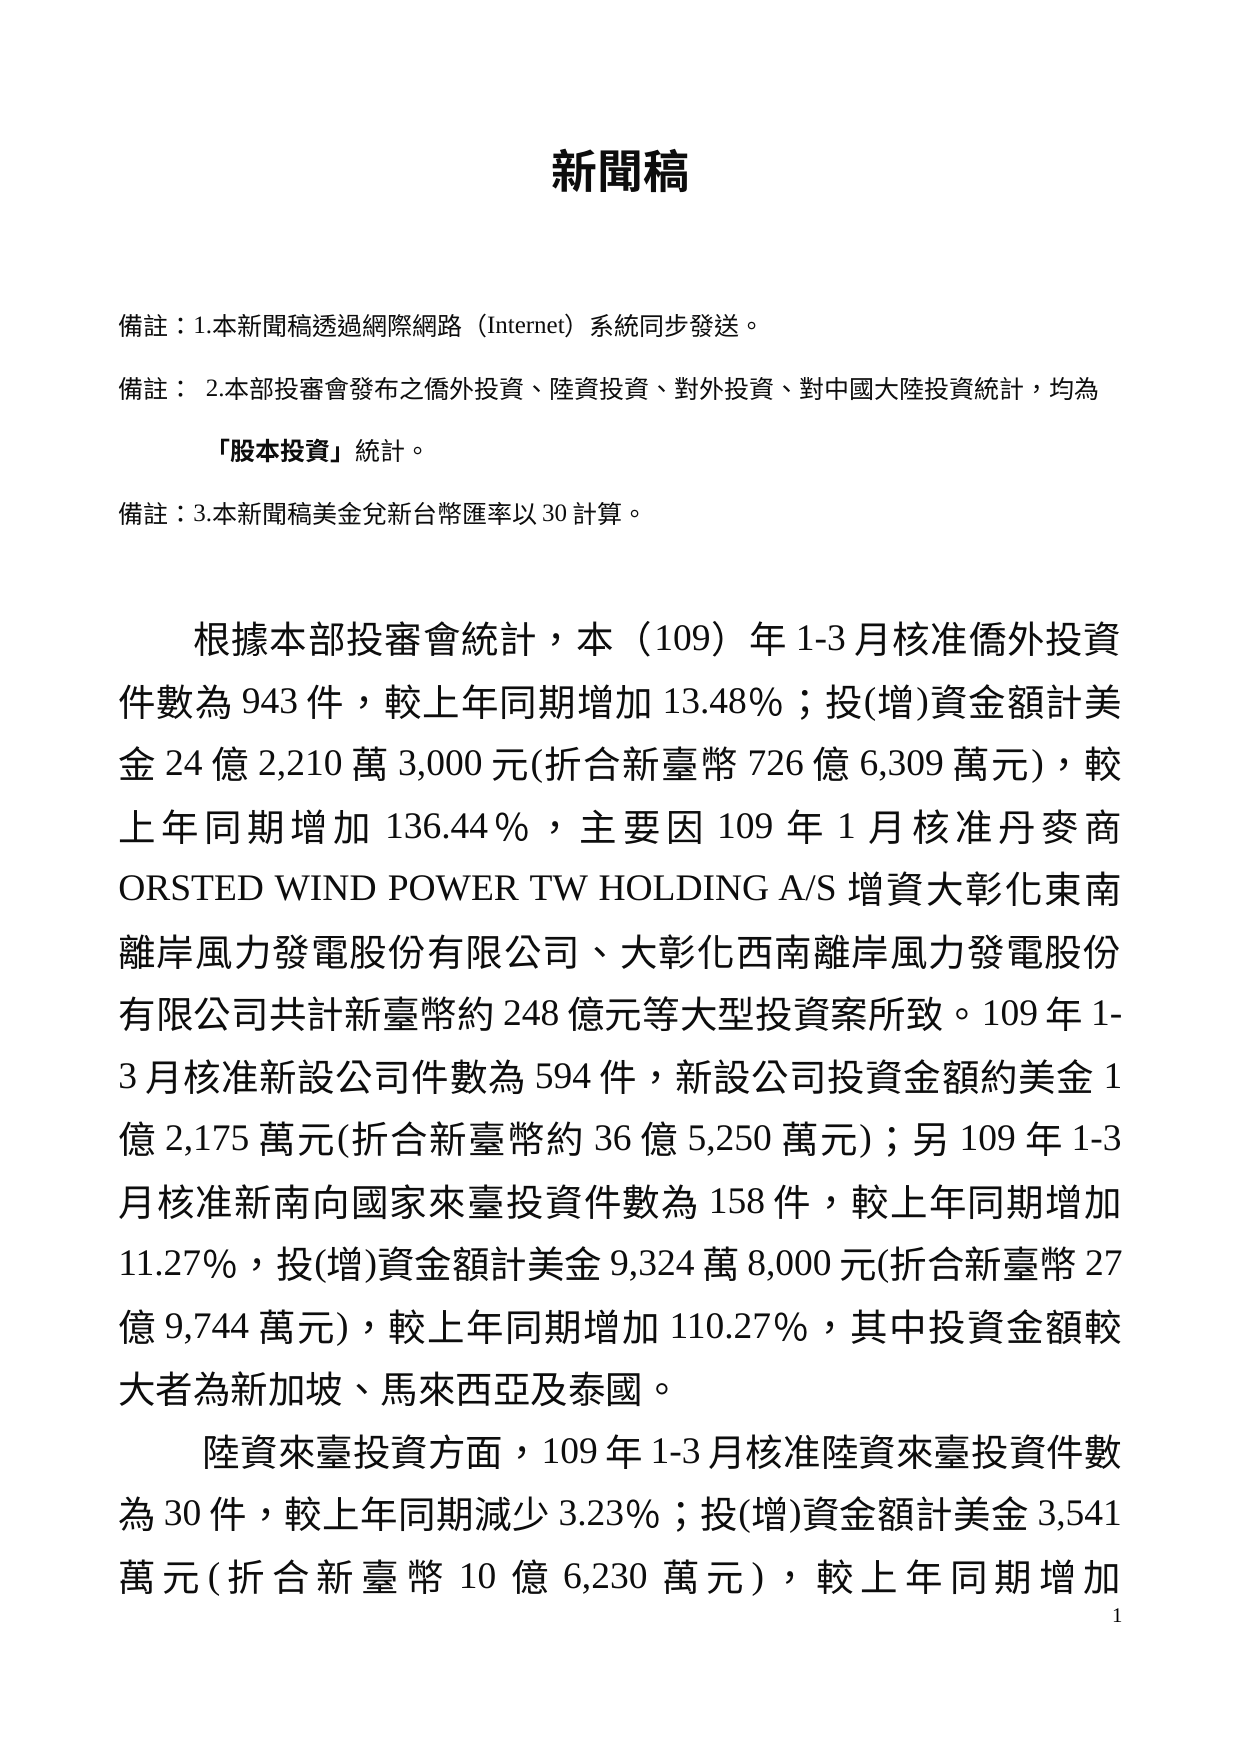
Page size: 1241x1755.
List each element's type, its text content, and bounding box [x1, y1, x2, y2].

text 備註：3.本新聞稿美金兌新台幣匯率以30計算。 [118, 471, 1122, 533]
text 備註： 2.本部投審會發布之僑外投資、陸資投資、對外投資、對中國大陸投資統計，均為「股本投資」統計。 [118, 346, 1122, 471]
text 備註：1.本新聞稿透過網際網路（Internet）系統同步發送。 [118, 283, 1122, 346]
text 陸資來臺投資方面，109年1-3月核准陸資來臺投資件數為30件，較上年同期減少3.23％；投(增)資金額計美金3,541萬元(折合新臺幣10億6,230萬元)，較上年同期增加 [118, 1408, 1122, 1596]
text 新聞稿 [118, 96, 1122, 221]
text 根據本部投審會統計，本（109）年1-3月核准僑外投資件數為943件，較上年同期增加13.48％；投(增)資金額計美金24億2,210萬3,000元(折合新臺幣726億6,309萬元)，較上年同期增加136.44％，主要因109年1月核准丹麥商ORSTED WIND POWER TW HOLDING A/S增資大彰化東南離岸風力發電股份有限公司、大彰化西南離岸風力發電股份有限公司共計新臺幣約248億元等大型投資案所致。109年1-3月核准新設公司件數為594件，新設公司投資金額約美金1億2,175萬元(折合新臺幣約36億5,250萬元)；另109年1-3月核准新南向國家來臺投資件數為158件，較上年同期增加11.27％，投(增)資金額計美金9,324萬8,000元(折合新臺幣27億9,744萬元)，較上年同期增加110.27％，其中投資金額較大者為新加坡、馬來西亞及泰國。 [118, 596, 1122, 1408]
